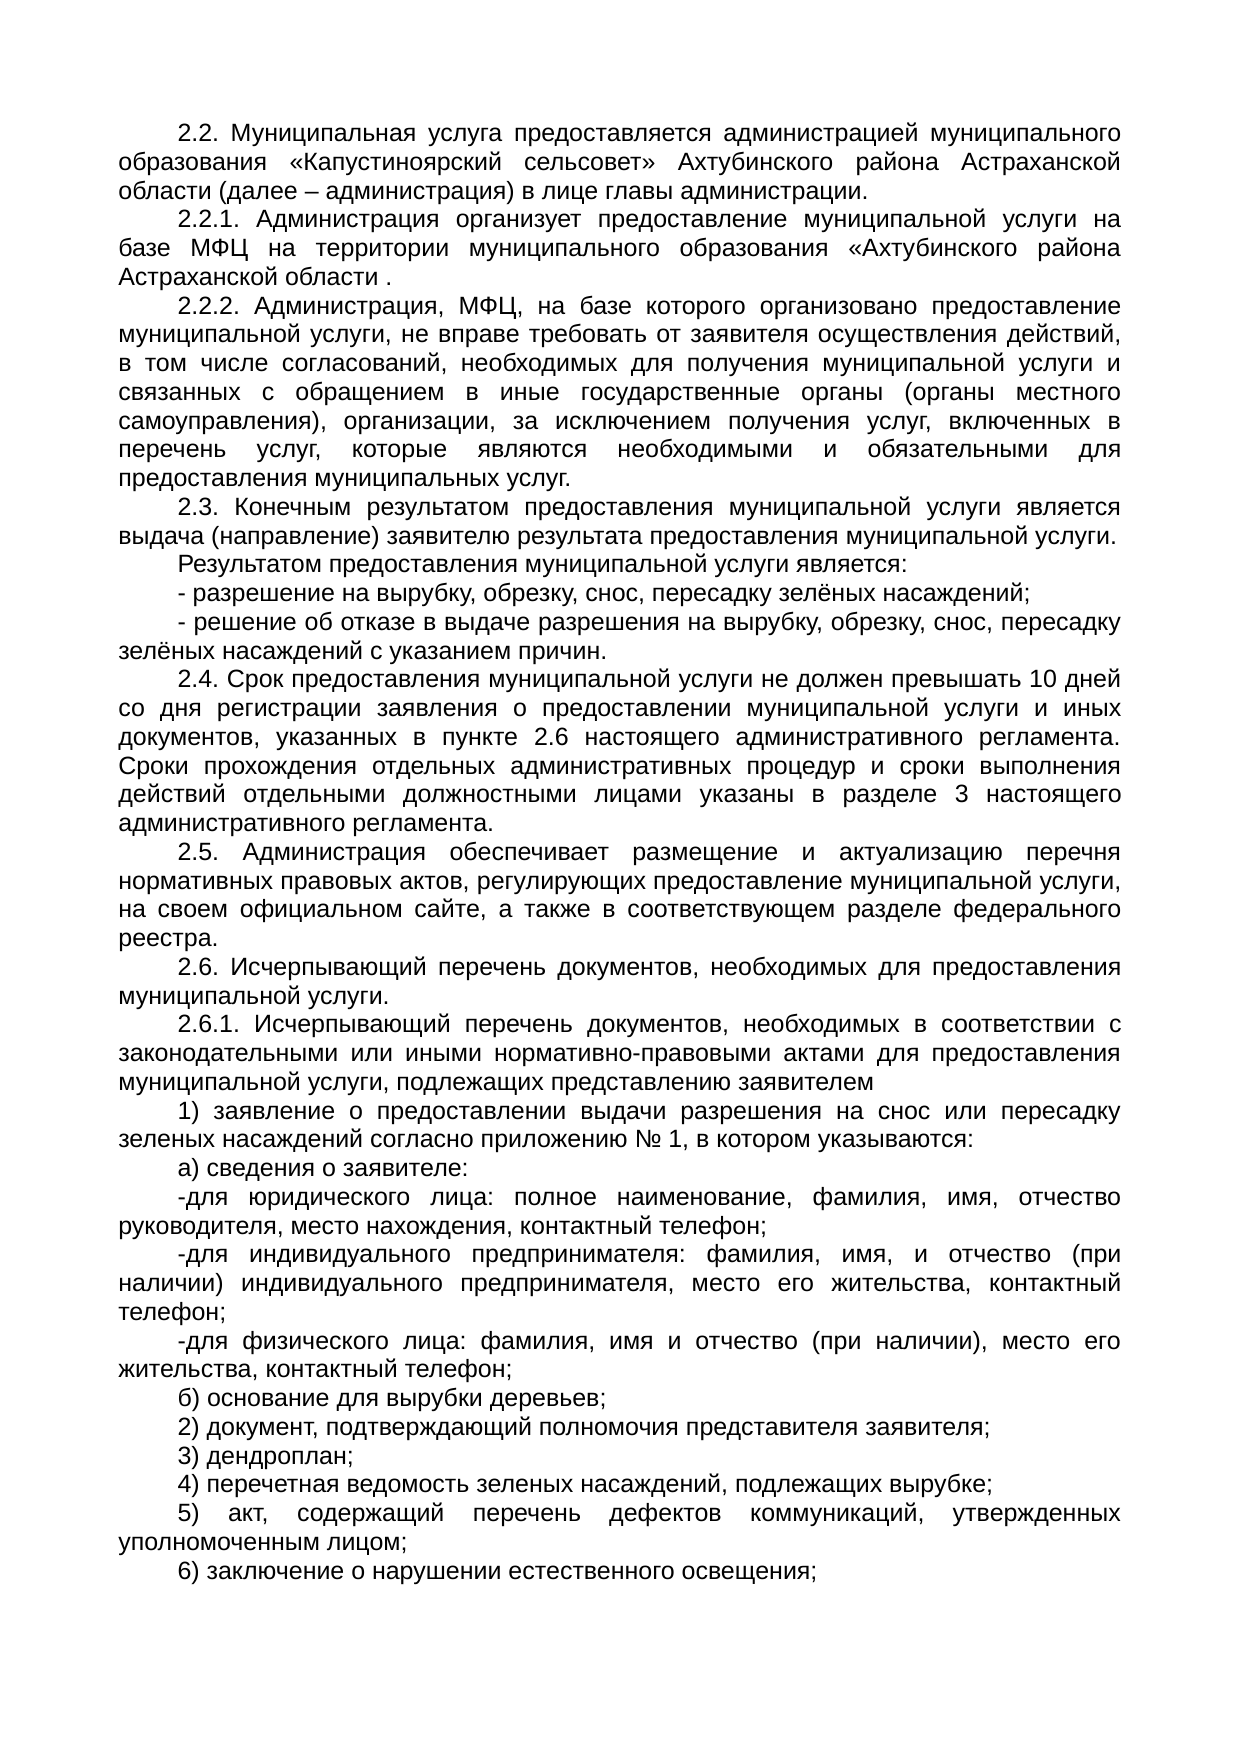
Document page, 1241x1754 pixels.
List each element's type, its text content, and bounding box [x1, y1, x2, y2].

text -для индивидуального предпринимателя: фамилия, имя, и отчество (при наличии) индивидуального предпринимателя, место его жительства, контактный телефон; [118, 1239, 1122, 1326]
text -для юридического лица: полное наименование, фамилия, имя, отчество руководителя, место нахождения, контактный телефон; [118, 1182, 1122, 1239]
text 2.2. Муниципальная услуга предоставляется администрацией муниципального образования «Капустиноярский сельсовет» Ахтубинского района Астраханской области (далее – администрация) в лице главы администрации. [118, 118, 1122, 204]
text 2.2.1. Администрация организует предоставление муниципальной услуги на базе МФЦ на территории муниципального образования «Ахтубинского района Астраханской области . [118, 204, 1122, 291]
text 2.6.1. Исчерпывающий перечень документов, необходимых в соответствии с законодательными или иными нормативно-правовыми актами для предоставления муниципальной услуги, подлежащих представлению заявителем [118, 1009, 1122, 1096]
text а) сведения о заявителе: [118, 1153, 1122, 1182]
text 2) документ, подтверждающий полномочия представителя заявителя; [118, 1412, 1122, 1441]
text 6) заключение о нарушении естественного освещения; [118, 1556, 1122, 1584]
text 5) акт, содержащий перечень дефектов коммуникаций, утвержденных уполномоченным лицом; [118, 1498, 1122, 1556]
text Результатом предоставления муниципальной услуги является: [118, 549, 1122, 578]
text 2.2.2. Администрация, МФЦ, на базе которого организовано предоставление муниципальной услуги, не вправе требовать от заявителя осуществления действий, в том числе согласований, необходимых для получения муниципальной услуги и связанных с обращением в иные государственные органы (органы местного самоуправления), организации, за исключением получения услуг, включенных в перечень услуг, которые являются необходимыми и обязательными для предоставления муниципальных услуг. [118, 291, 1122, 492]
text 2.5. Администрация обеспечивает размещение и актуализацию перечня нормативных правовых актов, регулирующих предоставление муниципальной услуги, на своем официальном сайте, а также в соответствующем разделе федерального реестра. [118, 837, 1122, 952]
text -для физического лица: фамилия, имя и отчество (при наличии), место его жительства, контактный телефон; [118, 1326, 1122, 1383]
text 3) дендроплан; [118, 1441, 1122, 1469]
text - разрешение на вырубку, обрезку, снос, пересадку зелёных насаждений; [118, 578, 1122, 607]
text 1) заявление о предоставлении выдачи разрешения на снос или пересадку зеленых насаждений согласно приложению № 1, в котором указываются: [118, 1096, 1122, 1153]
text - решение об отказе в выдаче разрешения на вырубку, обрезку, снос, пересадку зелёных насаждений с указанием причин. [118, 607, 1122, 664]
text 4) перечетная ведомость зеленых насаждений, подлежащих вырубке; [118, 1469, 1122, 1498]
text 2.4. Срок предоставления муниципальной услуги не должен превышать 10 дней со дня регистрации заявления о предоставлении муниципальной услуги и иных документов, указанных в пункте 2.6 настоящего административного регламента. Сроки прохождения отдельных административных процедур и сроки выполнения действий отдельными должностными лицами указаны в разделе 3 настоящего административного регламента. [118, 664, 1122, 837]
text б) основание для вырубки деревьев; [118, 1383, 1122, 1412]
text 2.6. Исчерпывающий перечень документов, необходимых для предоставления муниципальной услуги. [118, 952, 1122, 1009]
text 2.3. Конечным результатом предоставления муниципальной услуги является выдача (направление) заявителю результата предоставления муниципальной услуги. [118, 492, 1122, 549]
